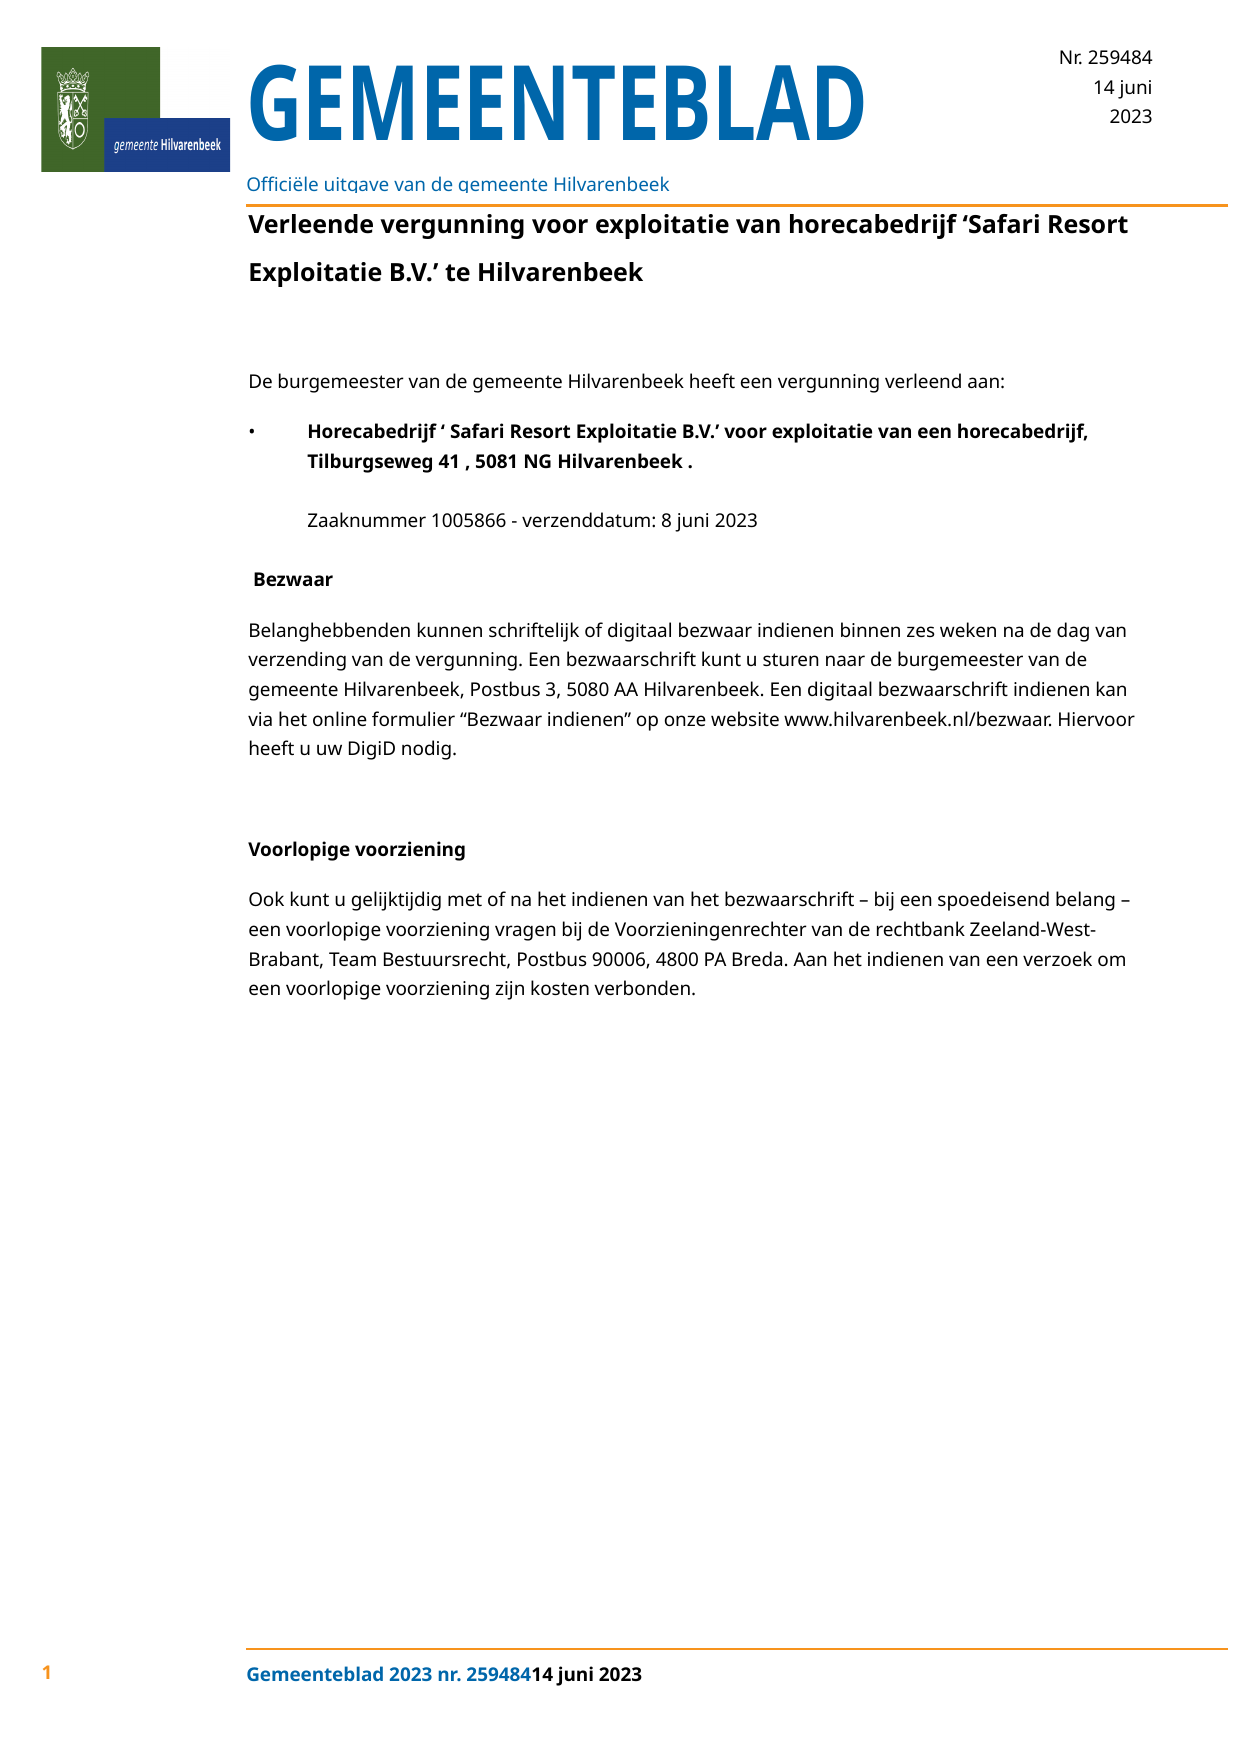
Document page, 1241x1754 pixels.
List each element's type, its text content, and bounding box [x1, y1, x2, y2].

text Verleende vergunning voor exploitatie van horecabedrijf ‘Safari Resort Exploitatie B.V.’ te Hilvarenbeek [248, 207, 1152, 288]
list Zaaknummer 1005866 - verzenddatum: 8 juni 2023 [248, 507, 1152, 533]
text Ook kunt u gelijktijdig met of na het indienen van het bezwaarschrift – bij een spoedeisend belang – een voorlopige voorziening vragen bij de Voorzieningenrechter van de rechtbank Zeeland-West-Brabant, Team Bestuursrecht, Postbus 90006, 4800 PA Breda. Aan het indienen van een verzoek om een voorlopige voorziening zijn kosten verbonden. [248, 887, 1152, 1001]
text Voorlopige voorziening [248, 836, 1152, 862]
list Horecabedrijf ‘ Safari Resort Exploitatie B.V.’ voor exploitatie van een horecabedrijf, Tilburgseweg 41 , 5081 NG Hilvarenbeek . [248, 419, 1152, 474]
text De burgemeester van de gemeente Hilvarenbeek heeft een vergunning verleend aan: [248, 368, 1152, 394]
text Belanghebbenden kunnen schriftelijk of digitaal bezwaar indienen binnen zes weken na de dag van verzending van de vergunning. Een bezwaarschrift kunt u sturen naar de burgemeester van de gemeente Hilvarenbeek, Postbus 3, 5080 AA Hilvarenbeek. Een digitaal bezwaarschrift indienen kan via het online formulier “Bezwaar indienen” op onze website www.hilvarenbeek.nl/bezwaar. Hiervoor heeft u uw DigiD nodig. [248, 617, 1152, 761]
text Bezwaar [248, 567, 1152, 592]
picture [41, 47, 231, 172]
